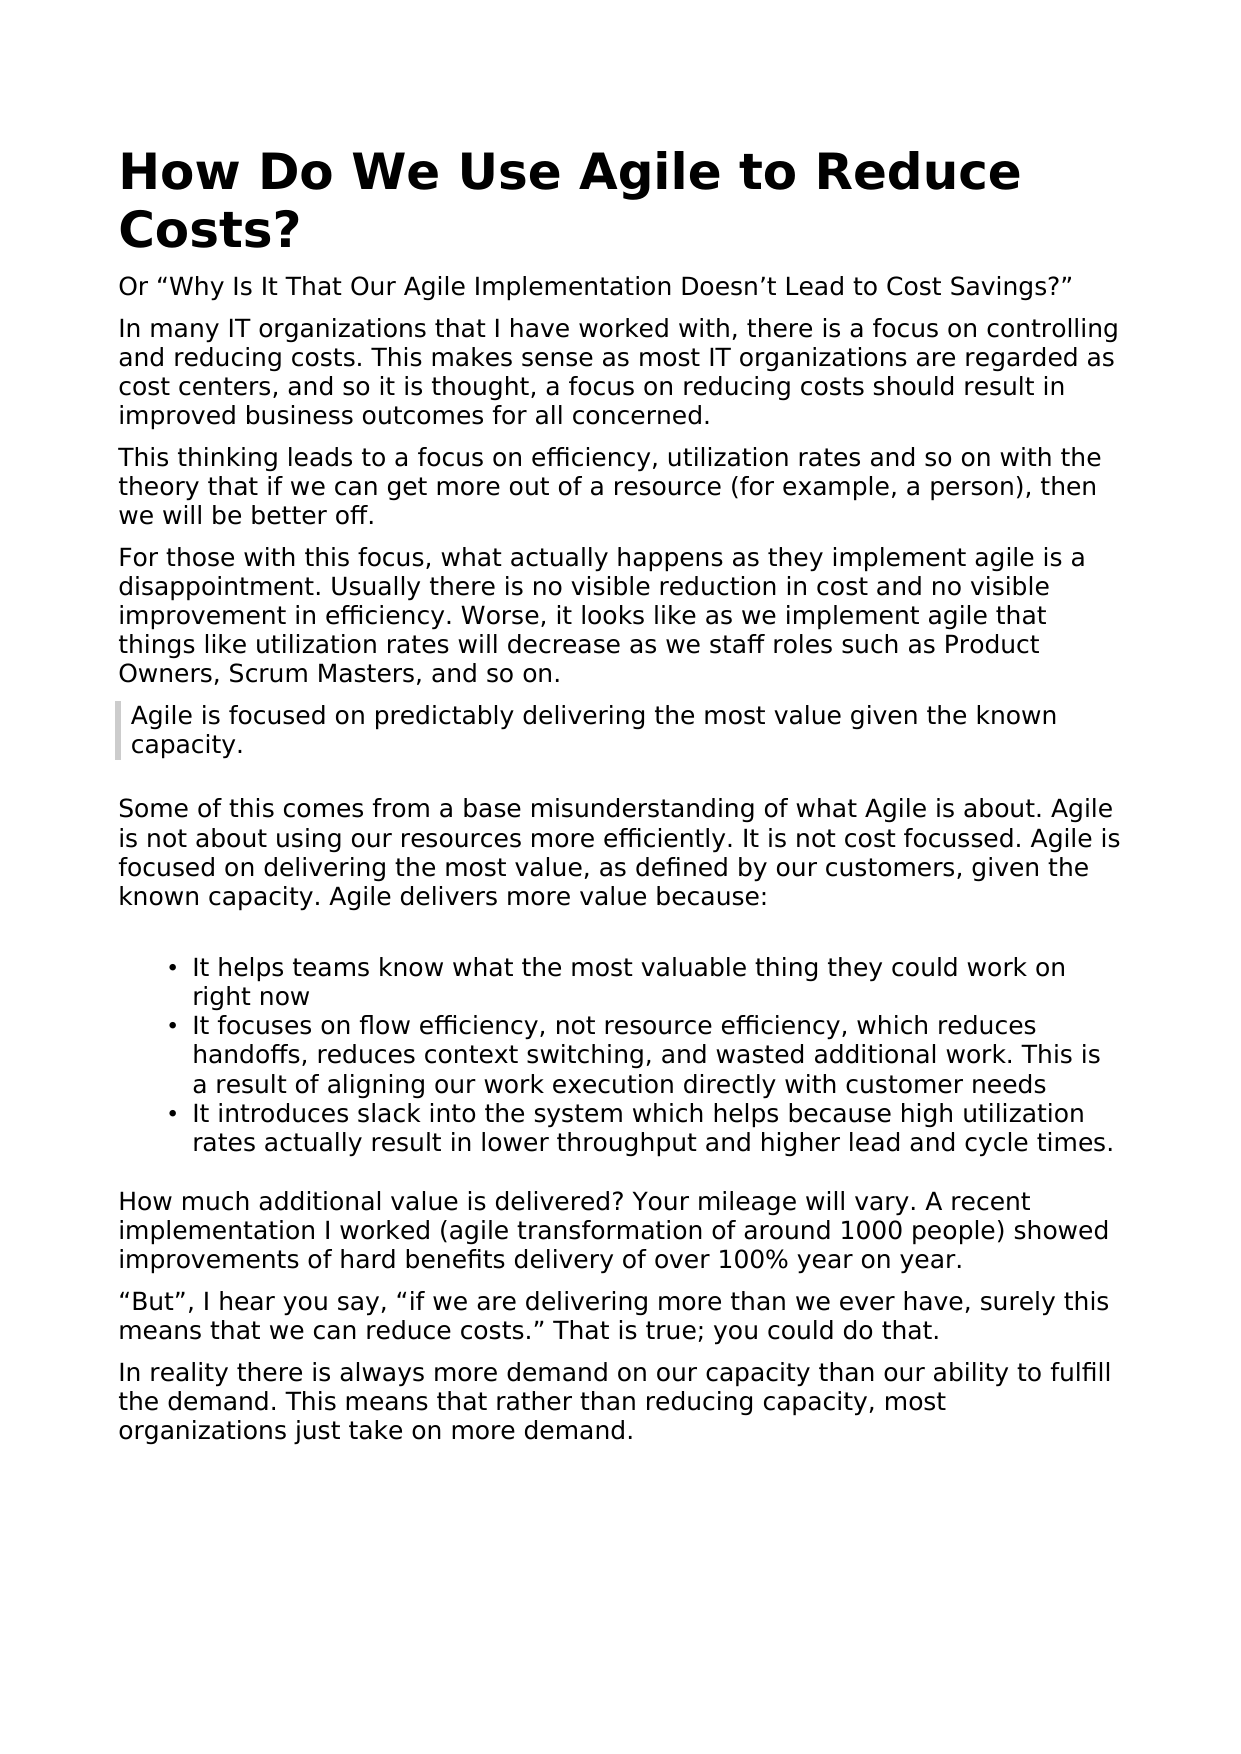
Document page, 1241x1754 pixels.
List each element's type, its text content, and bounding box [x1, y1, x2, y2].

list It introduces slack into the system which helps because high utilization rates actually result in lower throughput and higher lead and cycle times. [177, 1099, 1122, 1157]
list It focuses on flow efficiency, not resource efficiency, which reduces handoffs, reduces context switching, and wasted additional work. This is a result of aligning our work execution directly with customer needs [177, 1012, 1122, 1099]
subtitle How Do We Use Agile to Reduce Costs? [118, 143, 1122, 259]
text For those with this focus, what actually happens as they implement agile is a disappointment. Usually there is no visible reduction in cost and no visible improvement in efficiency. Worse, it looks like as we implement agile that things like utilization rates will decrease as we staff roles such as Product Owners, Scrum Masters, and so on. [118, 543, 1122, 689]
text In reality there is always more demand on our capacity than our ability to fulfill the demand. This means that rather than reducing capacity, most organizations just take on more demand. [118, 1358, 1122, 1445]
list It helps teams know what the most valuable thing they could work on right now [177, 953, 1122, 1012]
text This thinking leads to a focus on efficiency, utilization rates and so on with the theory that if we can get more out of a resource (for example, a person), then we will be better off. [118, 443, 1122, 530]
text In many IT organizations that I have worked with, there is a focus on controlling and reducing costs. This makes sense as most IT organizations are regarded as cost centers, and so it is thought, a focus on reducing costs should result in improved business outcomes for all concerned. [118, 314, 1122, 430]
text How much additional value is delivered? Your mileage will vary. A recent implementation I worked (agile transformation of around 1000 people) showed improvements of hard benefits delivery of over 100% year on year. [118, 1187, 1122, 1274]
text Or “Why Is It That Our Agile Implementation Doesn’t Lead to Cost Savings?” [118, 272, 1122, 301]
text “But”, I hear you say, “if we are delivering more than we ever have, surely this means that we can reduce costs.” That is true; you could do that. [118, 1287, 1122, 1345]
table_header Agile is focused on predictably delivering the most value given the known capacity. [121, 701, 1122, 759]
text Some of this comes from a base misunderstanding of what Agile is about. Agile is not about using our resources more efficiently. It is not cost focussed. Agile is focused on delivering the most value, as defined by our customers, given the known capacity. Agile delivers more value because: [118, 794, 1122, 911]
